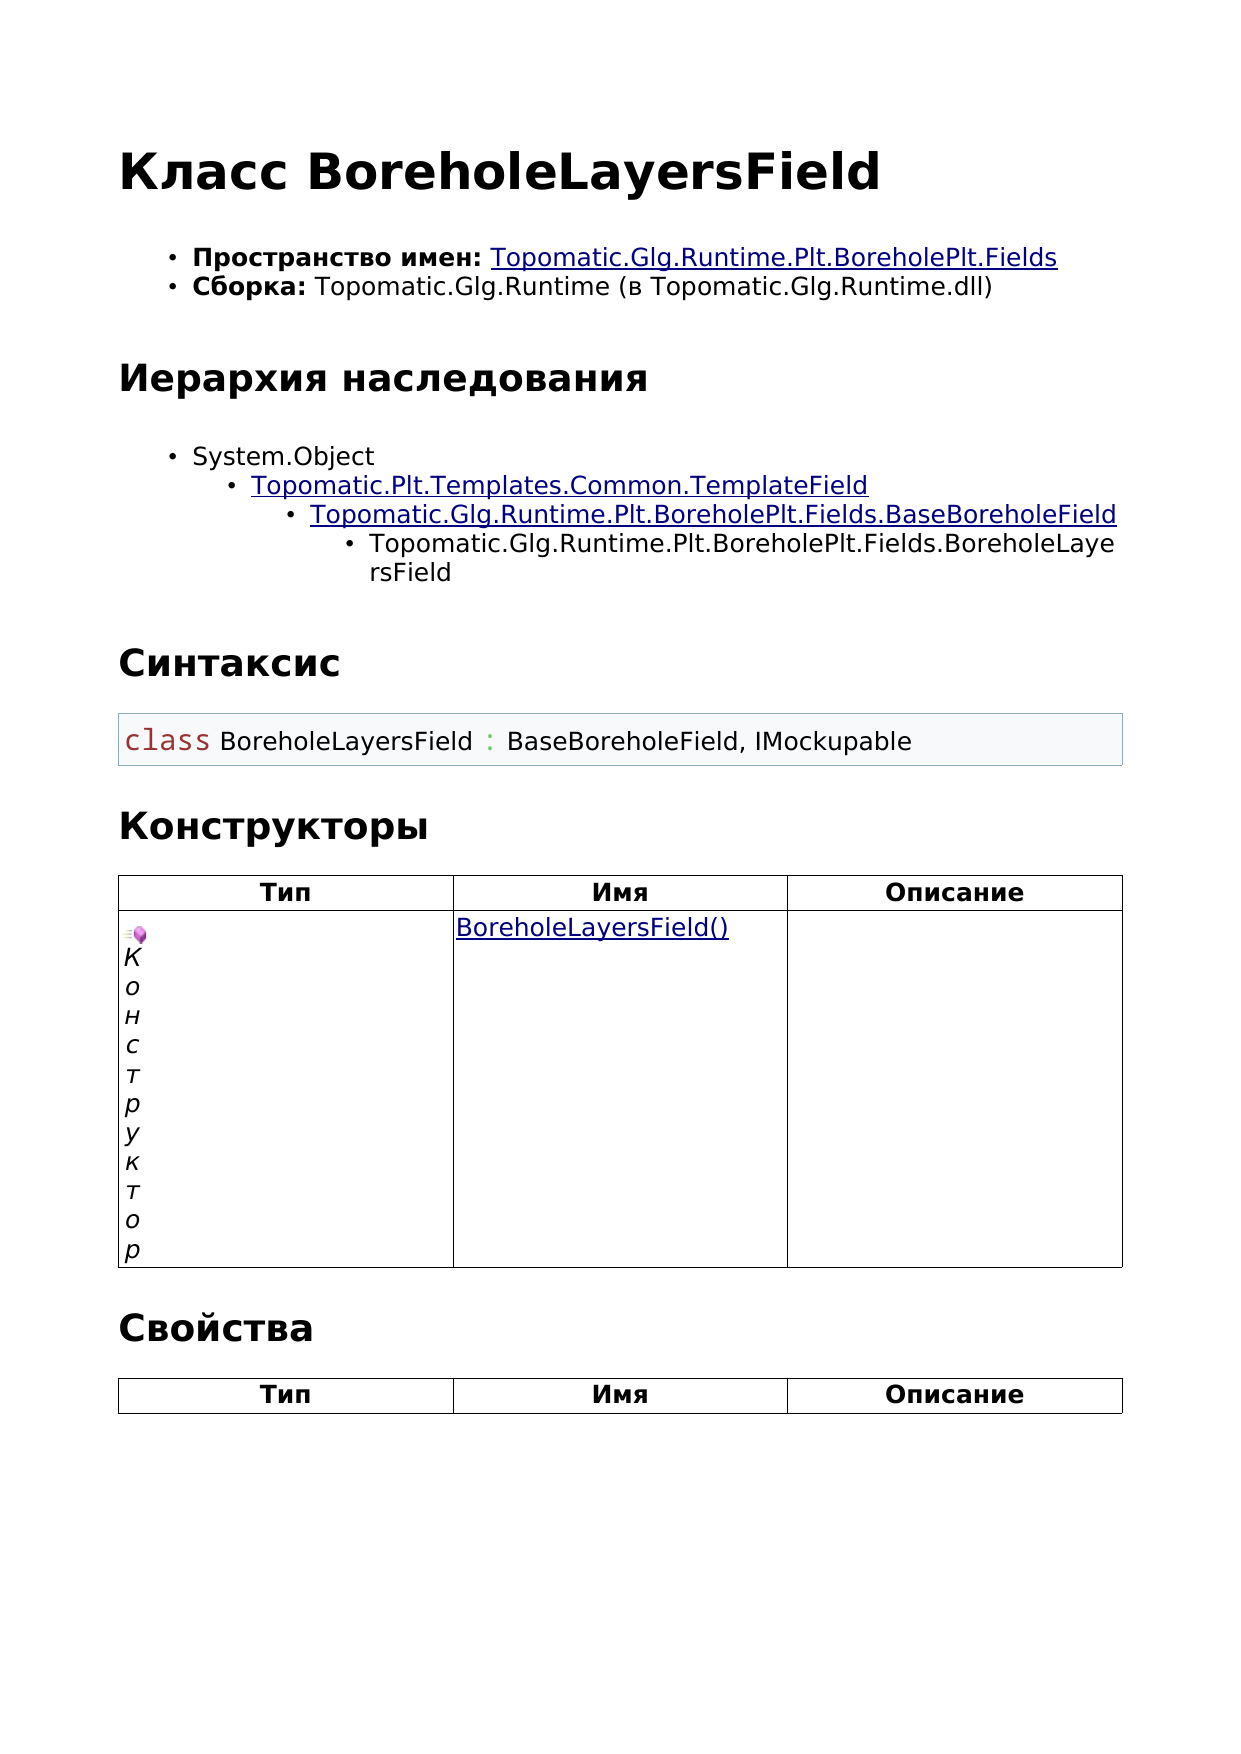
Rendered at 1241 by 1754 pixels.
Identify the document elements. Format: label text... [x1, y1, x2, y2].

table_cell [119, 911, 453, 1267]
table_header class BoreholeLayersField : BaseBoreholeField, IMockupable [119, 714, 1122, 764]
subtitle Свойства [118, 1307, 1122, 1350]
subtitle Класс BoreholeLayersField [118, 143, 1122, 201]
subtitle Иерархия наследования [118, 356, 1122, 400]
list Сборка: Topomatic.Glg.Runtime (в Topomatic.Glg.Runtime.dll) [177, 272, 1122, 302]
table_cell BoreholeLayersField() [454, 911, 787, 1267]
table_header Описание [788, 876, 1122, 910]
table_header Имя [454, 876, 787, 910]
list Topomatic.Glg.Runtime.Plt.BoreholePlt.Fields.BoreholeLayersField [354, 529, 1122, 588]
list Topomatic.Plt.Templates.Common.TemplateField [236, 471, 1122, 500]
table_header Тип [119, 1379, 453, 1413]
list System.Object [177, 442, 1122, 471]
subtitle Конструкторы [118, 804, 1122, 848]
subtitle Синтаксис [118, 642, 1122, 686]
list Topomatic.Glg.Runtime.Plt.BoreholePlt.Fields.BaseBoreholeField [295, 500, 1122, 529]
table_cell [788, 911, 1122, 1267]
table_header Описание [788, 1379, 1122, 1413]
picture [121, 926, 147, 944]
list Пространство имен: Topomatic.Glg.Runtime.Plt.BoreholePlt.Fields [177, 243, 1122, 272]
table_header Тип [119, 876, 453, 910]
table_header Имя [454, 1379, 787, 1413]
